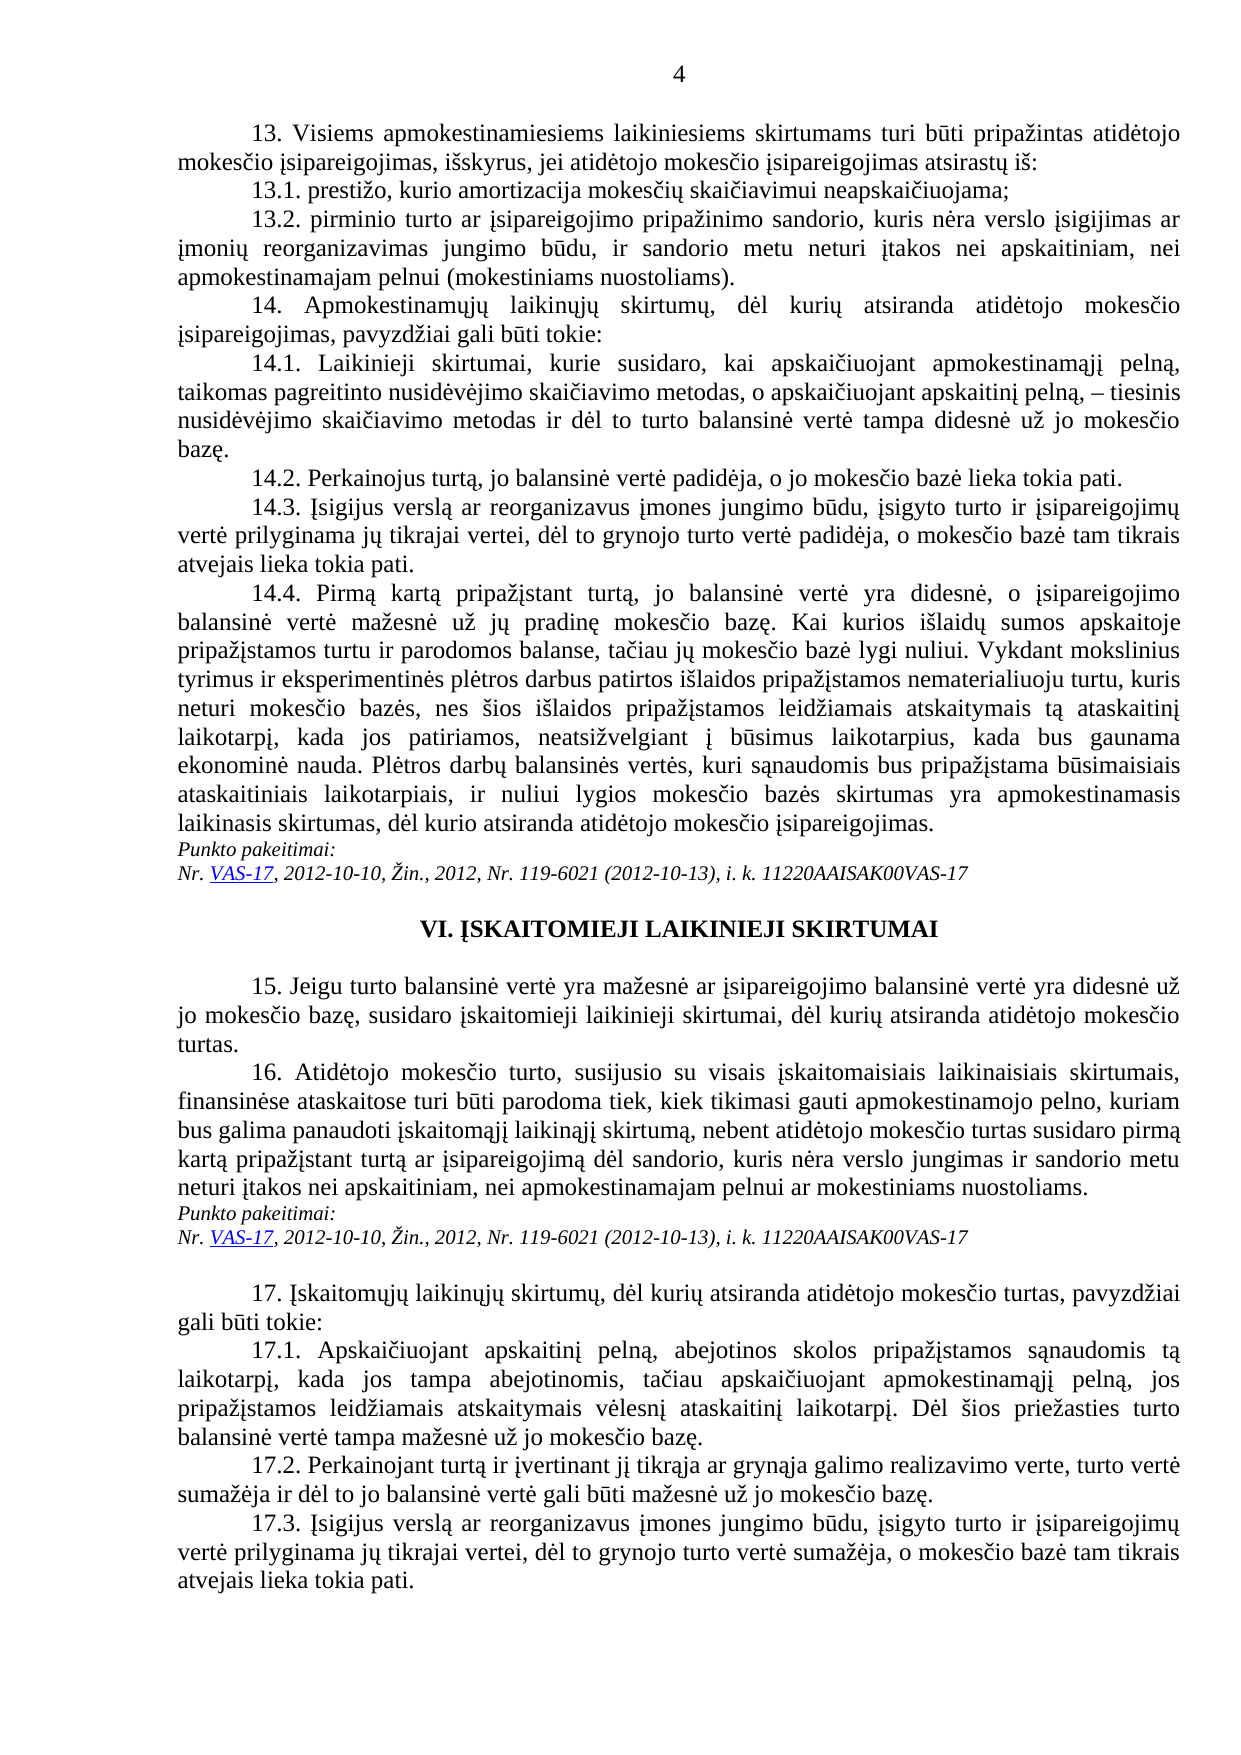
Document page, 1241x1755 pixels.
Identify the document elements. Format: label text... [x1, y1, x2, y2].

text 17.2. Perkainojant turtą ir įvertinant jį tikrąja ar grynąja galimo realizavimo verte, turto vertė sumažėja ir dėl to jo balansinė vertė gali būti mažesnė už jo mokesčio bazę. [177, 1451, 1181, 1508]
text 14.4. Pirmą kartą pripažįstant turtą, jo balansinė vertė yra didesnė, o įsipareigojimo balansinė vertė mažesnė už jų pradinę mokesčio bazę. Kai kurios išlaidų sumos apskaitoje pripažįstamos turtu ir parodomos balanse, tačiau jų mokesčio bazė lygi nuliui. Vykdant mokslinius tyrimus ir eksperimentinės plėtros darbus patirtos išlaidos pripažįstamos nematerialiuoju turtu, kuris neturi mokesčio bazės, nes šios išlaidos pripažįstamos leidžiamais atskaitymais tą ataskaitinį laikotarpį, kada jos patiriamos, neatsižvelgiant į būsimus laikotarpius, kada bus gaunama ekonominė nauda. Plėtros darbų balansinės vertės, kuri sąnaudomis bus pripažįstama būsimaisiais ataskaitiniais laikotarpiais, ir nuliui lygios mokesčio bazės skirtumas yra apmokestinamasis laikinasis skirtumas, dėl kurio atsiranda atidėtojo mokesčio įsipareigojimas. [177, 578, 1181, 837]
text 17.1. Apskaičiuojant apskaitinį pelną, abejotinos skolos pripažįstamos sąnaudomis tą laikotarpį, kada jos tampa abejotinomis, tačiau apskaičiuojant apmokestinamąjį pelną, jos pripažįstamos leidžiamais atskaitymais vėlesnį ataskaitinį laikotarpį. Dėl šios priežasties turto balansinė vertė tampa mažesnė už jo mokesčio bazę. [177, 1336, 1181, 1451]
text Punkto pakeitimai: [177, 837, 1181, 861]
text 15. Jeigu turto balansinė vertė yra mažesnė ar įsipareigojimo balansinė vertė yra didesnė už jo mokesčio bazę, susidaro įskaitomieji laikinieji skirtumai, dėl kurių atsiranda atidėtojo mokesčio turtas. [177, 971, 1181, 1057]
text 14. Apmokestinamųjų laikinųjų skirtumų, dėl kurių atsiranda atidėtojo mokesčio įsipareigojimas, pavyzdžiai gali būti tokie: [177, 291, 1181, 348]
text Nr. VAS-17, 2012-10-10, Žin., 2012, Nr. 119-6021 (2012-10-13), i. k. 11220AAISAK00VAS-17 [177, 1225, 1181, 1249]
text 13.2. pirminio turto ar įsipareigojimo pripažinimo sandorio, kuris nėra verslo įsigijimas ar įmonių reorganizavimas jungimo būdu, ir sandorio metu neturi įtakos nei apskaitiniam, nei apmokestinamajam pelnui (mokestiniams nuostoliams). [177, 204, 1181, 291]
text 17.3. Įsigijus verslą ar reorganizavus įmones jungimo būdu, įsigyto turto ir įsipareigojimų vertė prilyginama jų tikrajai vertei, dėl to grynojo turto vertė sumažėja, o mokesčio bazė tam tikrais atvejais lieka tokia pati. [177, 1508, 1181, 1594]
text 13. Visiems apmokestinamiesiems laikiniesiems skirtumams turi būti pripažintas atidėtojo mokesčio įsipareigojimas, išskyrus, jei atidėtojo mokesčio įsipareigojimas atsirastų iš: [177, 118, 1181, 176]
text VI. ĮSKAITOMIEJI LAIKINIEJI SKIRTUMAI [177, 914, 1181, 942]
text 17. Įskaitomųjų laikinųjų skirtumų, dėl kurių atsiranda atidėtojo mokesčio turtas, pavyzdžiai gali būti tokie: [177, 1278, 1181, 1336]
text Punkto pakeitimai: [177, 1201, 1181, 1225]
text 14.2. Perkainojus turtą, jo balansinė vertė padidėja, o jo mokesčio bazė lieka tokia pati. [177, 463, 1181, 492]
text 13.1. prestižo, kurio amortizacija mokesčių skaičiavimui neapskaičiuojama; [177, 176, 1181, 204]
text 14.1. Laikinieji skirtumai, kurie susidaro, kai apskaičiuojant apmokestinamąjį pelną, taikomas pagreitinto nusidėvėjimo skaičiavimo metodas, o apskaičiuojant apskaitinį pelną, – tiesinis nusidėvėjimo skaičiavimo metodas ir dėl to turto balansinė vertė tampa didesnė už jo mokesčio bazę. [177, 348, 1181, 463]
text Nr. VAS-17, 2012-10-10, Žin., 2012, Nr. 119-6021 (2012-10-13), i. k. 11220AAISAK00VAS-17 [177, 861, 1181, 885]
text 14.3. Įsigijus verslą ar reorganizavus įmones jungimo būdu, įsigyto turto ir įsipareigojimų vertė prilyginama jų tikrajai vertei, dėl to grynojo turto vertė padidėja, o mokesčio bazė tam tikrais atvejais lieka tokia pati. [177, 492, 1181, 578]
text 16. Atidėtojo mokesčio turto, susijusio su visais įskaitomaisiais laikinaisiais skirtumais, finansinėse ataskaitose turi būti parodoma tiek, kiek tikimasi gauti apmokestinamojo pelno, kuriam bus galima panaudoti įskaitomąjį laikinąjį skirtumą, nebent atidėtojo mokesčio turtas susidaro pirmą kartą pripažįstant turtą ar įsipareigojimą dėl sandorio, kuris nėra verslo jungimas ir sandorio metu neturi įtakos nei apskaitiniam, nei apmokestinamajam pelnui ar mokestiniams nuostoliams. [177, 1057, 1181, 1201]
